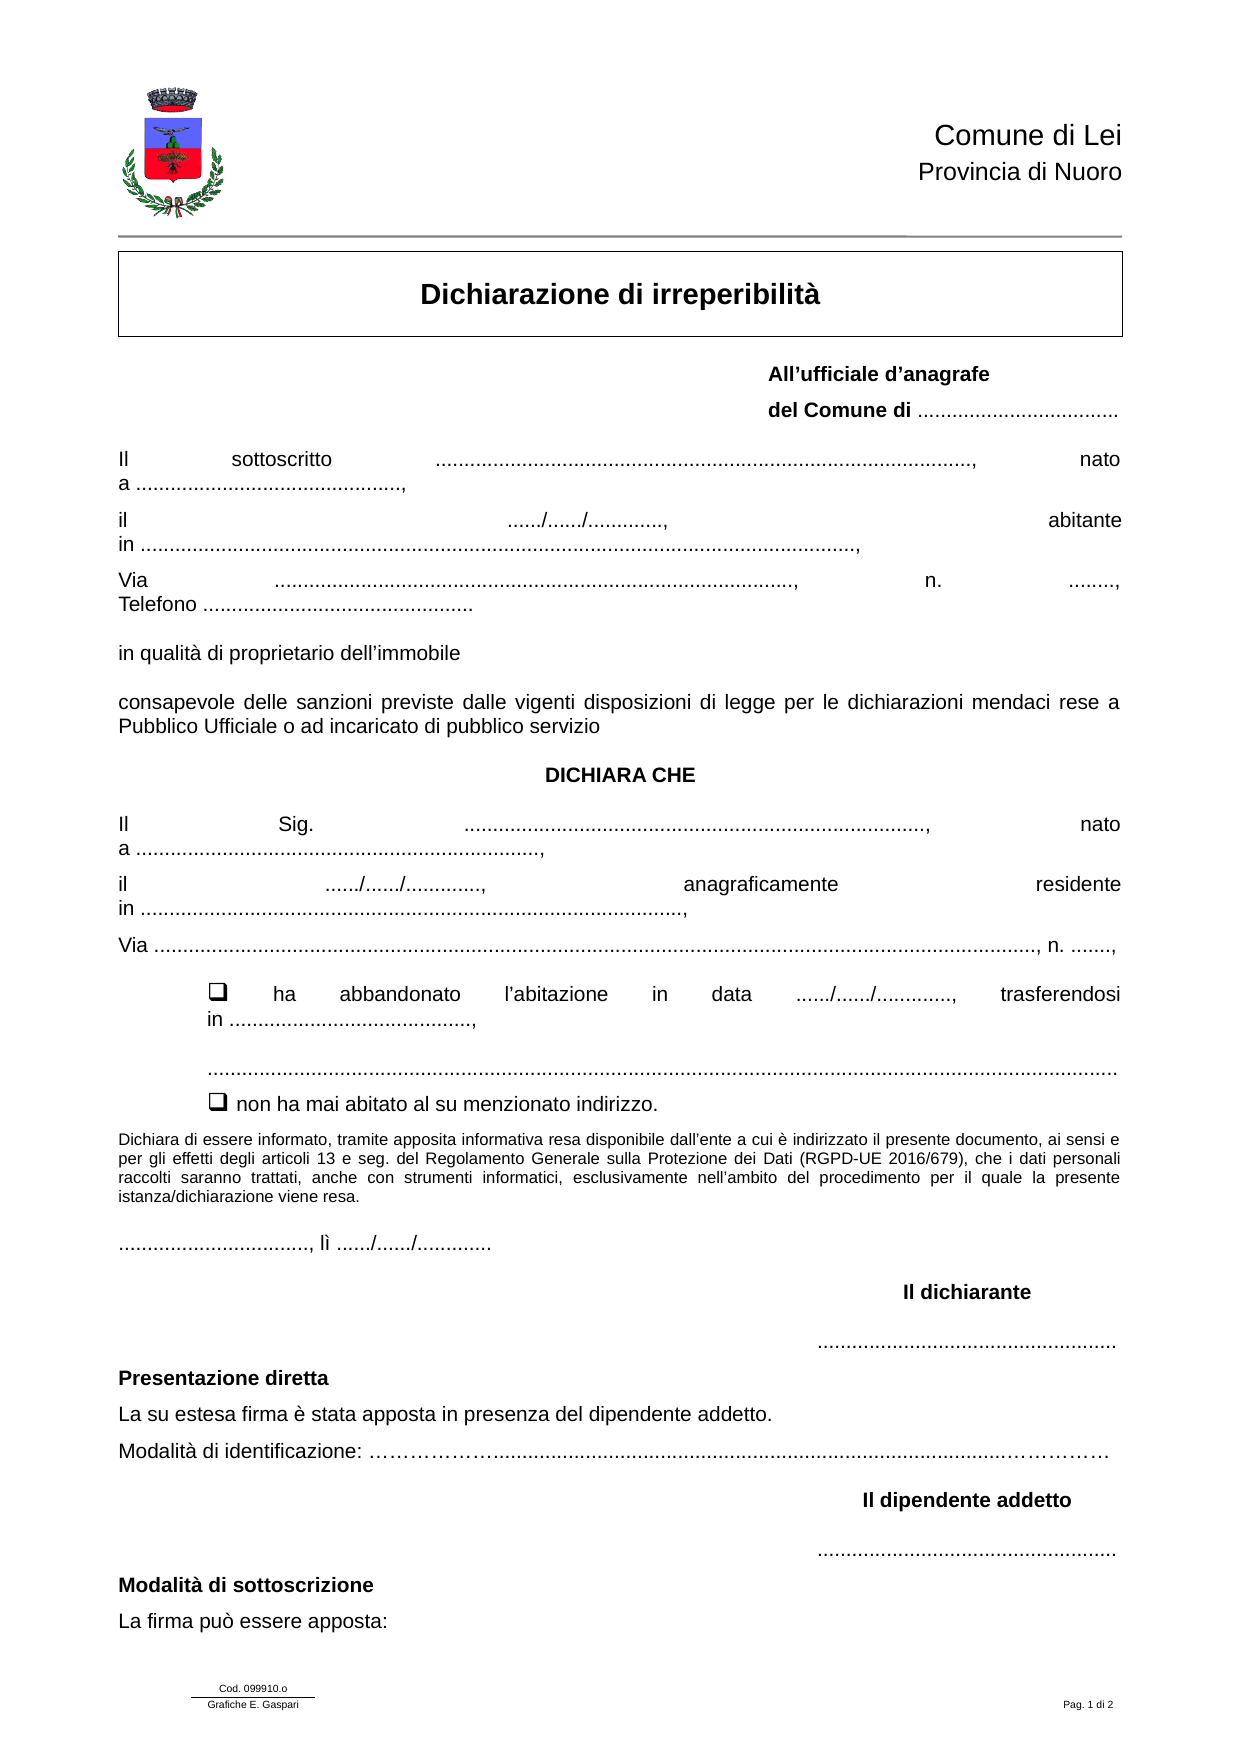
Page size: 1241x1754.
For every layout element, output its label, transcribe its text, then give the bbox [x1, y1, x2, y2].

text Il dichiarante [812, 1280, 1122, 1304]
subtitle in qualità di proprietario dell’immobile [118, 641, 1122, 665]
text Provincia di Nuoro [224, 157, 1122, 185]
text Dichiara di essere informato, tramite apposita informativa resa disponibile dall’ente a cui è indirizzato il presente documento, ai sensi e per gli effetti degli articoli 13 e seg. del Regolamento Generale sulla Protezione dei Dati (RGPD-UE 2016/679), che i dati personali raccolti saranno trattati, anche con strumenti informatici, esclusivamente nell’ambito del procedimento per il quale la presente istanza/dichiarazione viene resa. [118, 1129, 1122, 1206]
subtitle consapevole delle sanzioni previste dalle vigenti disposizioni di legge per le dichiarazioni mendaci rese a Pubblico Ufficiale o ad incaricato di pubblico servizio [118, 690, 1122, 738]
text  non ha mai abitato al su menzionato indirizzo. [207, 1092, 1122, 1117]
text Modalità di identificazione: ……………….........................................................................................…………… [118, 1438, 1122, 1462]
subtitle Il sottoscritto ............................................................................................., nato a .............................................., [118, 447, 1122, 495]
subtitle Via .........................................................................................., n. ........, Telefono ............................................... [118, 568, 1122, 616]
text ................................., lì ....../....../............. [118, 1231, 1122, 1255]
text La su estesa firma è stata apposta in presenza del dipendente addetto. [118, 1402, 1122, 1426]
text Il dipendente addetto [812, 1487, 1122, 1511]
subtitle Presentazione diretta [118, 1366, 1122, 1389]
table_header Dichiarazione di irreperibilità [119, 252, 1122, 336]
text .................................................... [812, 1329, 1122, 1353]
subtitle del Comune di ................................... [768, 398, 1122, 422]
subtitle All’ufficiale d’anagrafe [768, 362, 1122, 386]
picture [122, 87, 224, 219]
text .............................................................................................................................................................. [207, 1056, 1122, 1079]
subtitle DICHIARA CHE [118, 763, 1122, 787]
subtitle il ....../....../............., abitante in ............................................................................................................................, [118, 508, 1122, 556]
text Modalità di sottoscrizione [118, 1573, 1122, 1597]
text La firma può essere apposta: [118, 1609, 1122, 1633]
text Il Sig. ................................................................................, nato a ......................................................................, [118, 812, 1122, 860]
text .................................................... [812, 1536, 1122, 1560]
text  ha abbandonato l’abitazione in data ....../....../............., trasferendosi in .........................................., [207, 982, 1122, 1031]
text Via ........................................................................................................................................................., n. ......., [118, 933, 1122, 957]
text il ....../....../............., anagraficamente residente in .............................................................................................., [118, 872, 1122, 920]
text Comune di Lei [224, 118, 1122, 152]
